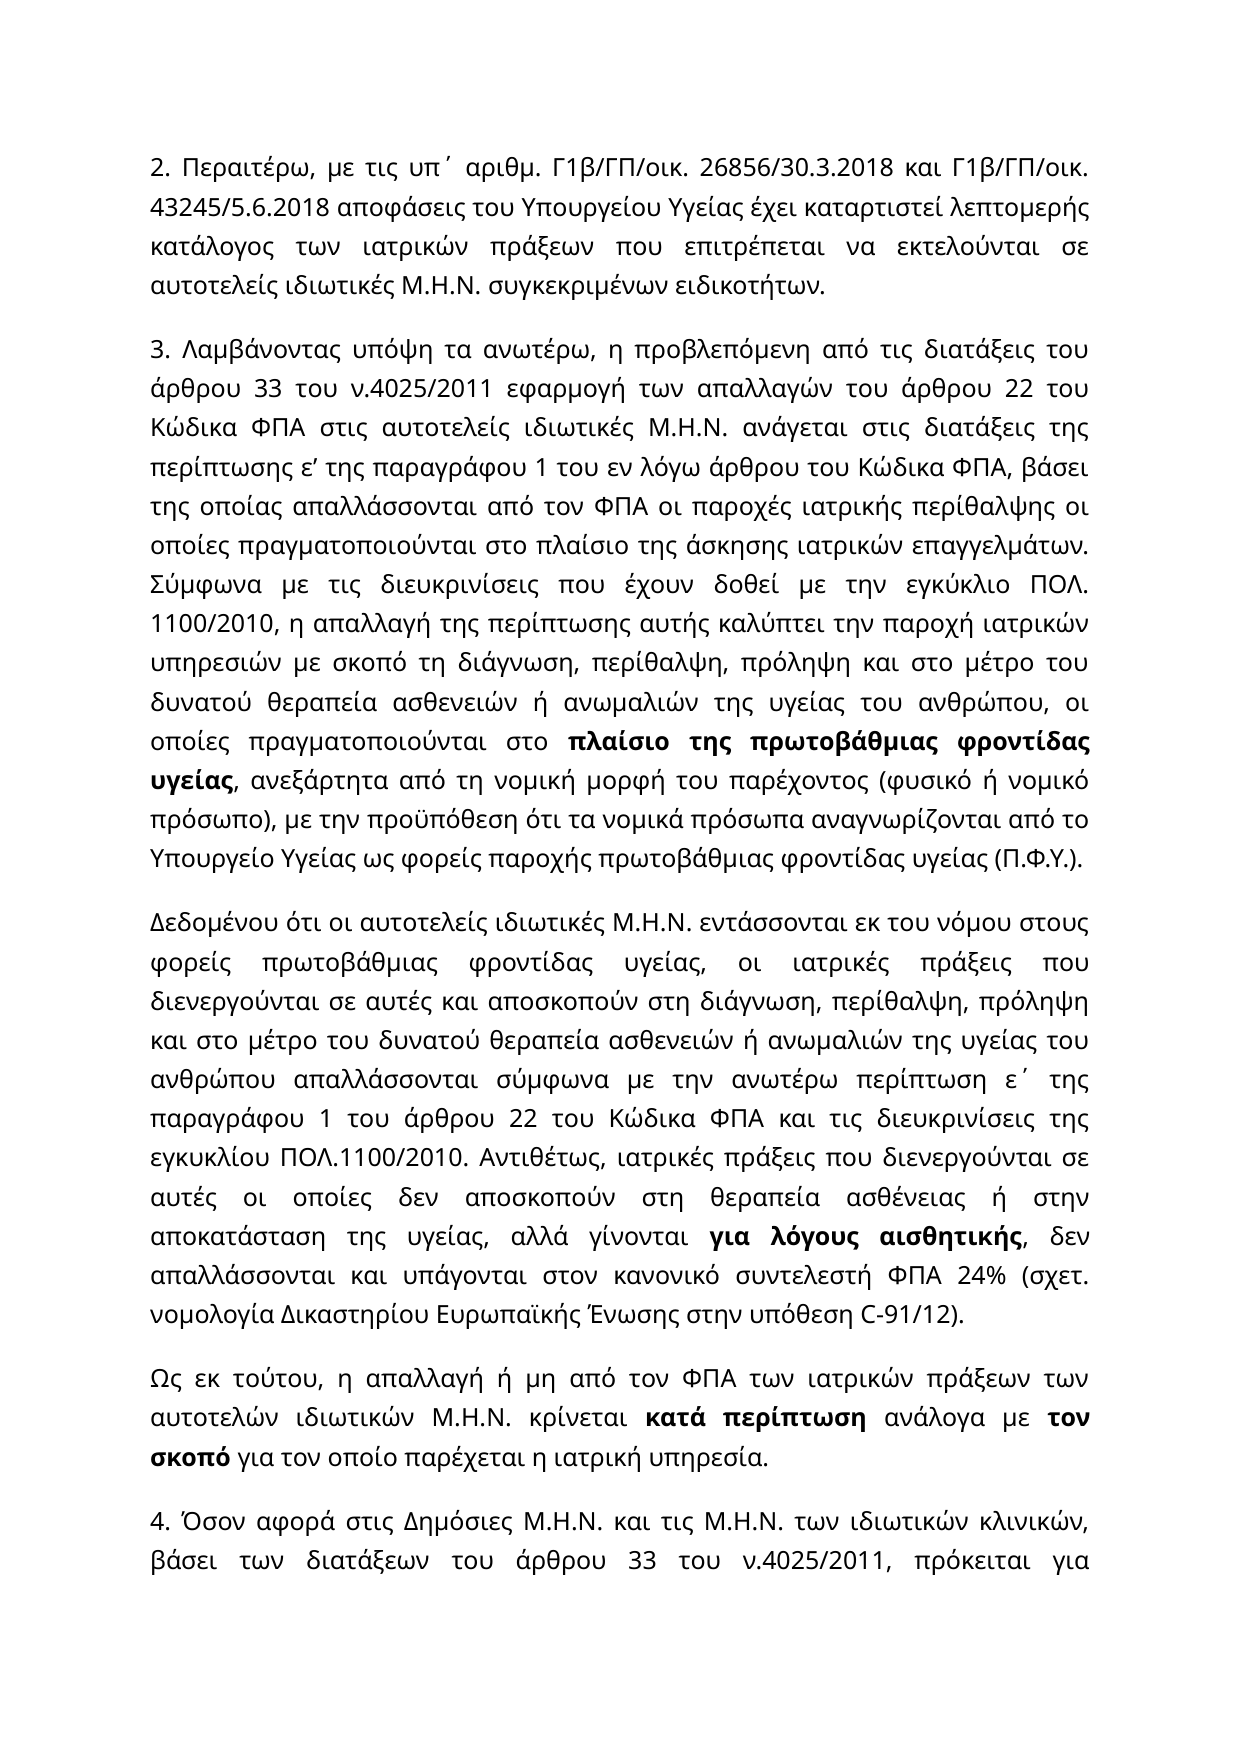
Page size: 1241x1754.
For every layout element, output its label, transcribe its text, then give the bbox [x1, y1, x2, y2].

text Δεδομένου ότι οι αυτοτελείς ιδιωτικές Μ.Η.Ν. εντάσσονται εκ του νόμου στους φορείς πρωτοβάθμιας φροντίδας υγείας, οι ιατρικές πράξεις που διενεργούνται σε αυτές και αποσκοπούν στη διάγνωση, περίθαλψη, πρόληψη και στο μέτρο του δυνατού θεραπεία ασθενειών ή ανωμαλιών της υγείας του ανθρώπου απαλλάσσονται σύμφωνα με την ανωτέρω περίπτωση ε΄ της παραγράφου 1 του άρθρου 22 του Κώδικα ΦΠΑ και τις διευκρινίσεις της εγκυκλίου ΠΟΛ.1100/2010. Αντιθέτως, ιατρικές πράξεις που διενεργούνται σε αυτές οι οποίες δεν αποσκοπούν στη θεραπεία ασθένειας ή στην αποκατάσταση της υγείας, αλλά γίνονται για λόγους αισθητικής, δεν απαλλάσσονται και υπάγονται στον κανονικό συντελεστή ΦΠΑ 24% (σχετ. νομολογία Δικαστηρίου Ευρωπαϊκής Ένωσης στην υπόθεση C-91/12). [150, 905, 1090, 1331]
text 3. Λαμβάνοντας υπόψη τα ανωτέρω, η προβλεπόμενη από τις διατάξεις του άρθρου 33 του ν.4025/2011 εφαρμογή των απαλλαγών του άρθρου 22 του Κώδικα ΦΠΑ στις αυτοτελείς ιδιωτικές Μ.Η.Ν. ανάγεται στις διατάξεις της περίπτωσης ε’ της παραγράφου 1 του εν λόγω άρθρου του Κώδικα ΦΠΑ, βάσει της οποίας απαλλάσσονται από τον ΦΠΑ οι παροχές ιατρικής περίθαλψης οι οποίες πραγματοποιούνται στο πλαίσιο της άσκησης ιατρικών επαγγελμάτων. Σύμφωνα με τις διευκρινίσεις που έχουν δοθεί με την εγκύκλιο ΠΟΛ. 1100/2010, η απαλλαγή της περίπτωσης αυτής καλύπτει την παροχή ιατρικών υπηρεσιών με σκοπό τη διάγνωση, περίθαλψη, πρόληψη και στο μέτρο του δυνατού θεραπεία ασθενειών ή ανωμαλιών της υγείας του ανθρώπου, οι οποίες πραγματοποιούνται στο πλαίσιο της πρωτοβάθμιας φροντίδας υγείας, ανεξάρτητα από τη νομική μορφή του παρέχοντος (φυσικό ή νομικό πρόσωπο), με την προϋπόθεση ότι τα νομικά πρόσωπα αναγνωρίζονται από το Υπουργείο Υγείας ως φορείς παροχής πρωτοβάθμιας φροντίδας υγείας (Π.Φ.Υ.). [150, 332, 1090, 875]
text Ως εκ τούτου, η απαλλαγή ή μη από τον ΦΠΑ των ιατρικών πράξεων των αυτοτελών ιδιωτικών Μ.Η.Ν. κρίνεται κατά περίπτωση ανάλογα με τον σκοπό για τον οποίο παρέχεται η ιατρική υπηρεσία. [150, 1361, 1090, 1473]
text 4. Όσον αφορά στις Δημόσιες Μ.Η.Ν. και τις Μ.Η.Ν. των ιδιωτικών κλινικών, βάσει των διατάξεων του άρθρου 33 του ν.4025/2011, πρόκειται για [150, 1503, 1090, 1577]
text 2. Περαιτέρω, με τις υπ΄ αριθμ. Γ1β/ΓΠ/οικ. 26856/30.3.2018 και Γ1β/ΓΠ/οικ. 43245/5.6.2018 αποφάσεις του Υπουργείου Υγείας έχει καταρτιστεί λεπτομερής κατάλογος των ιατρικών πράξεων που επιτρέπεται να εκτελούνται σε αυτοτελείς ιδιωτικές Μ.Η.Ν. συγκεκριμένων ειδικοτήτων. [150, 150, 1090, 302]
